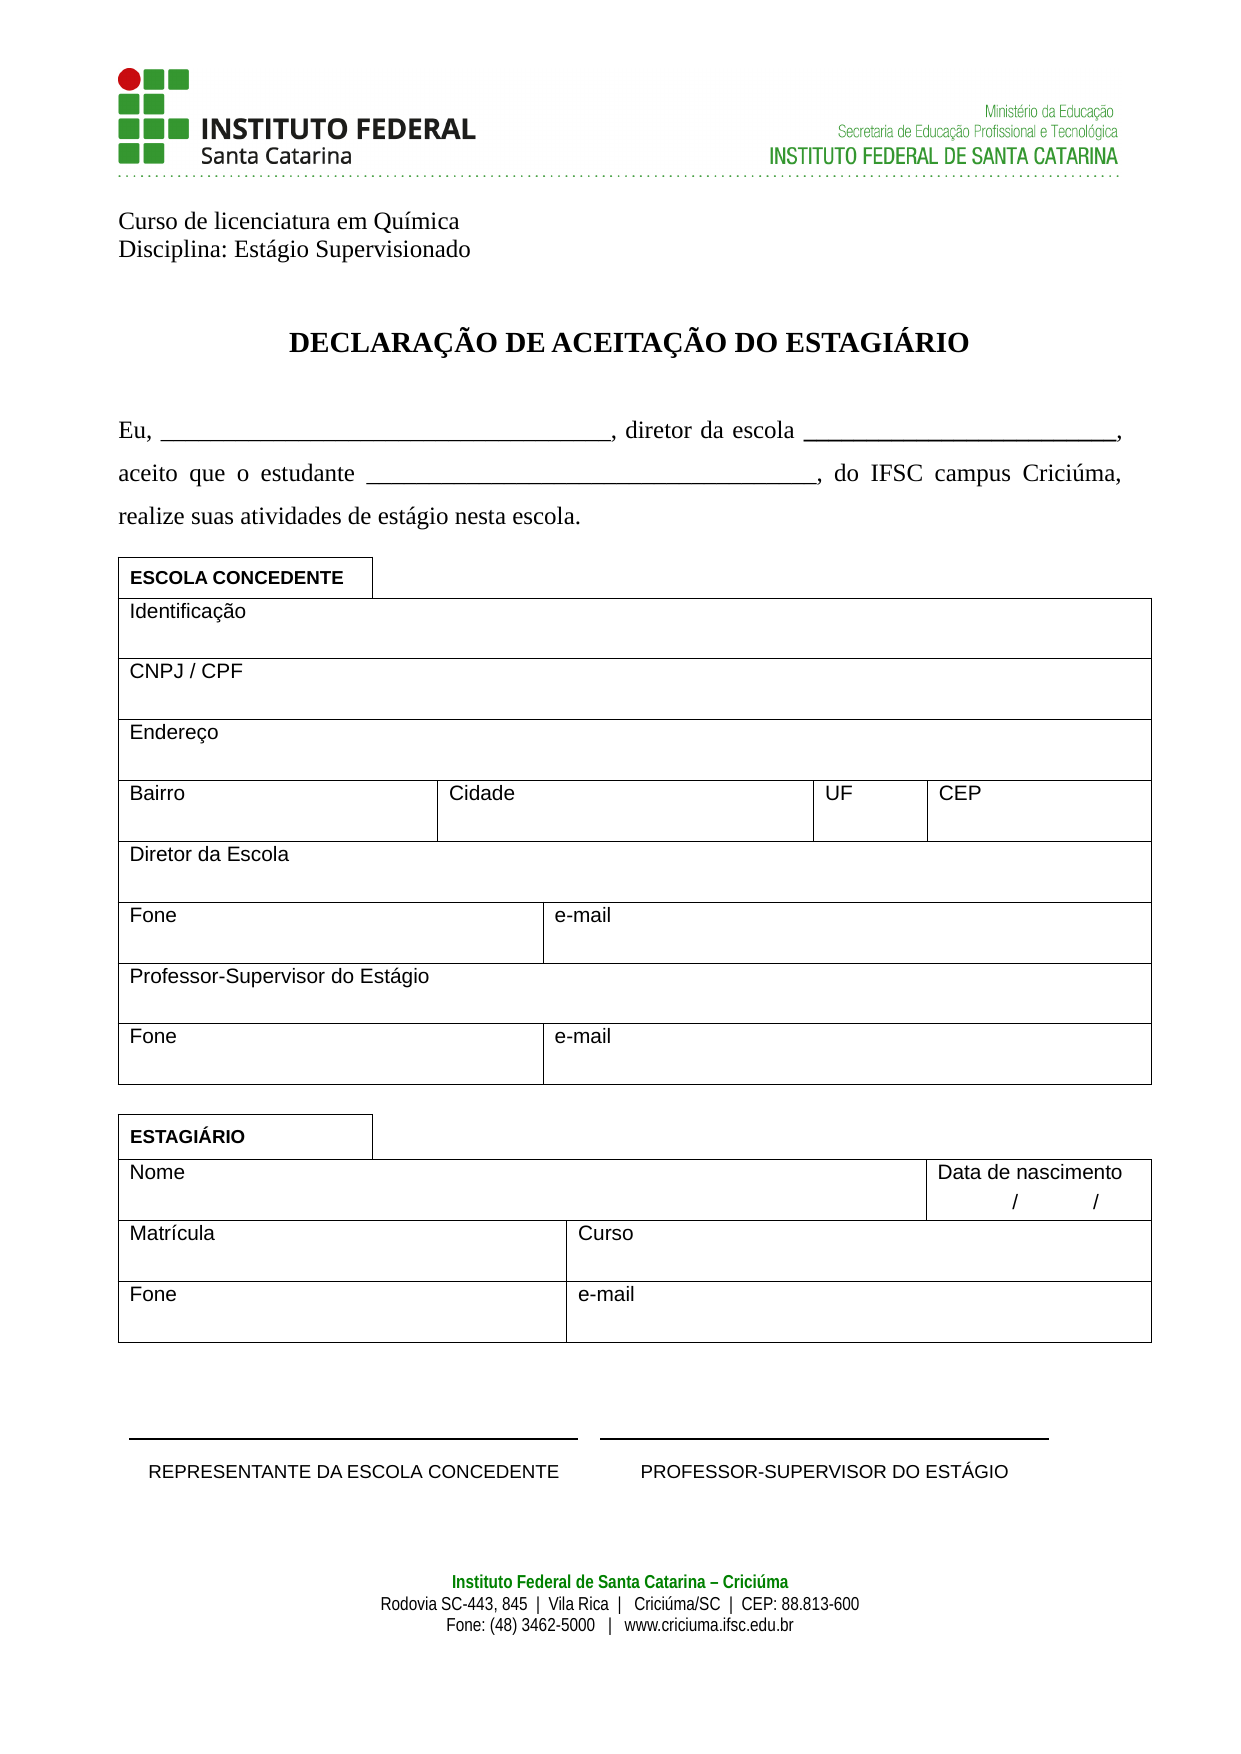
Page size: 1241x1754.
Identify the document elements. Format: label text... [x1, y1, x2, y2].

table_cell CNPJ / CPF [119, 659, 1151, 719]
table_cell e-mail [567, 1282, 1151, 1342]
picture [118, 68, 1123, 177]
table_header [373, 1114, 1151, 1159]
table_cell Fone [119, 1282, 566, 1342]
text Curso de licenciatura em Química [118, 206, 1122, 234]
table_cell UF [814, 781, 927, 841]
text DECLARAÇÃO DE ACEITAÇÃO DO ESTAGIÁRIO [137, 326, 1122, 359]
table_cell Cidade [438, 781, 813, 841]
table_cell Data de nascimento / / [927, 1160, 1151, 1220]
table_cell Identificação [119, 599, 1151, 658]
table_cell Bairro [119, 781, 437, 841]
table_cell e-mail [544, 1024, 1151, 1084]
table_header PROFESSOR-SUPERVISOR DO ESTÁGIO [589, 1407, 1060, 1512]
text Eu, ____________________________________, diretor da escola _________________________, aceito que o estudante ____________________________________, do IFSC campus Criciúma, realize suas atividades de estágio nesta escola. [118, 415, 1122, 530]
table_header REPRESENTANTE DA ESCOLA CONCEDENTE [118, 1407, 589, 1512]
table_cell Diretor da Escola [119, 842, 1151, 902]
table_cell Endereço [119, 720, 1151, 780]
table_cell Curso [567, 1221, 1151, 1281]
table_cell Fone [119, 903, 543, 962]
table_header ESTAGIÁRIO [119, 1115, 372, 1159]
table_cell Fone [119, 1024, 543, 1084]
table_header ESCOLA CONCEDENTE [119, 558, 372, 597]
table_header [373, 557, 1151, 597]
table_cell CEP [928, 781, 1151, 841]
table_cell Nome [119, 1160, 926, 1220]
text Disciplina: Estágio Supervisionado [118, 234, 1122, 263]
table_cell Professor-Supervisor do Estágio [119, 964, 1151, 1023]
table_cell Matrícula [119, 1221, 566, 1281]
table_cell e-mail [544, 903, 1151, 962]
